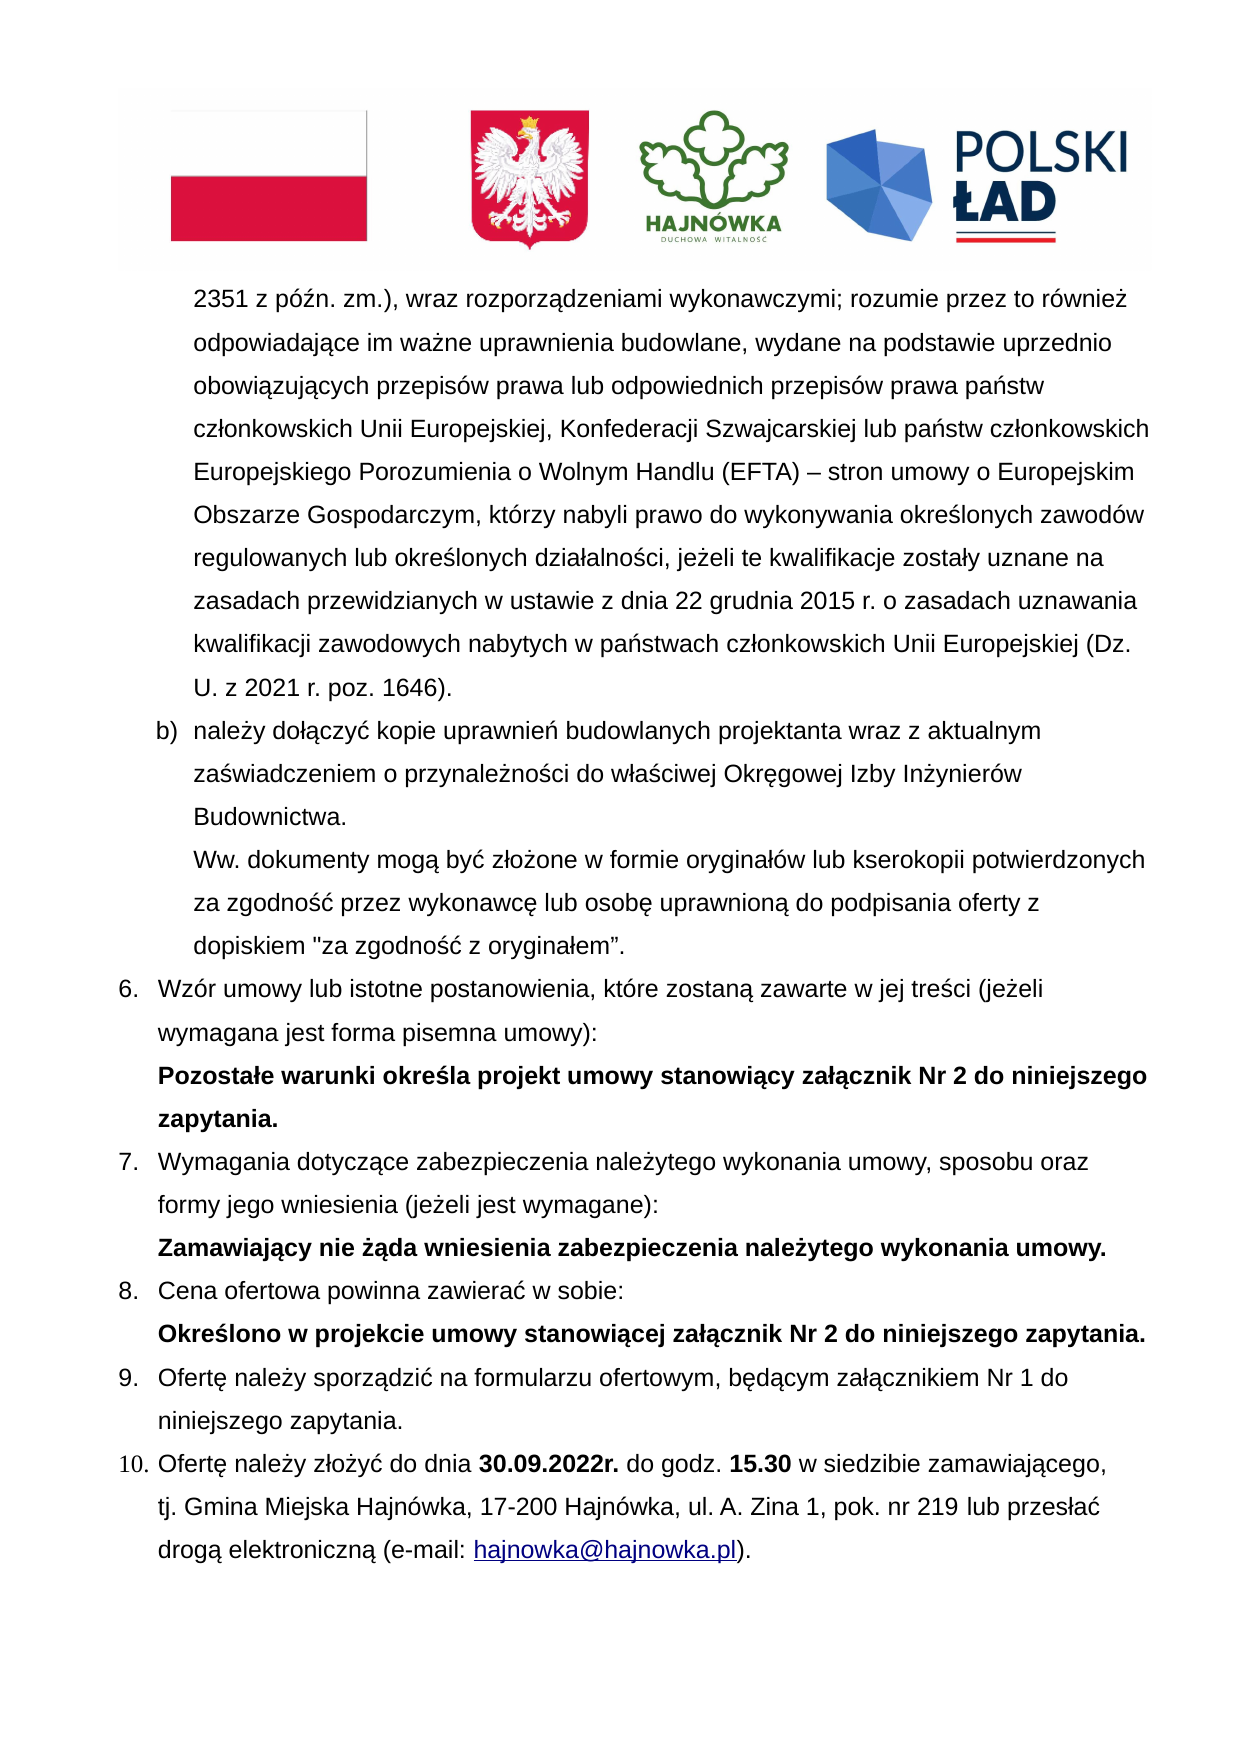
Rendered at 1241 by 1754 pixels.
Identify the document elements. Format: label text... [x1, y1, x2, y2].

list Pozostałe warunki określa projekt umowy stanowiący załącznik Nr 2 do niniejszego zapytania. [118, 1061, 1152, 1133]
list Ofertę należy sporządzić na formularzu ofertowym, będącym załącznikiem Nr 1 do niniejszego zapytania. [118, 1363, 1152, 1434]
list Cena ofertowa powinna zawierać w sobie: [118, 1276, 1152, 1305]
list Określono w projekcie umowy stanowiącej załącznik Nr 2 do niniejszego zapytania. [118, 1319, 1152, 1348]
list Zamawiający nie żąda wniesienia zabezpieczenia należytego wykonania umowy. [118, 1233, 1152, 1262]
list Ofertę należy złożyć do dnia 30.09.2022r. do godz. 15.30 w siedzibie zamawiającego, tj. Gmina Miejska Hajnówka, 17-200 Hajnówka, ul. A. Zina 1, pok. nr 219 lub przesłać drogą elektroniczną (e-mail: hajnowka@hajnowka.pl). [118, 1449, 1152, 1564]
picture [118, 88, 1152, 271]
list należy dołączyć kopie uprawnień budowlanych projektanta wraz z aktualnym zaświadczeniem o przynależności do właściwej Okręgowej Izby Inżynierów Budownictwa. [156, 716, 1152, 831]
list Wzór umowy lub istotne postanowienia, które zostaną zawarte w jej treści (jeżeli wymagana jest forma pisemna umowy): [118, 974, 1152, 1046]
list Wymagania dotyczące zabezpieczenia należytego wykonania umowy, sposobu oraz formy jego wniesienia (jeżeli jest wymagane): [118, 1147, 1152, 1219]
list Ww. dokumenty mogą być złożone w formie oryginałów lub kserokopii potwierdzonych za zgodność przez wykonawcę lub osobę uprawnioną do podpisania oferty z dopiskiem "za zgodność z oryginałem”. [156, 845, 1152, 960]
list 2351 z późn. zm.), wraz rozporządzeniami wykonawczymi; rozumie przez to również odpowiadające im ważne uprawnienia budowlane, wydane na podstawie uprzednio obowiązujących przepisów prawa lub odpowiednich przepisów prawa państw członkowskich Unii Europejskiej, Konfederacji Szwajcarskiej lub państw członkowskich Europejskiego Porozumienia o Wolnym Handlu (EFTA) – stron umowy o Europejskim Obszarze Gospodarczym, którzy nabyli prawo do wykonywania określonych zawodów regulowanych lub określonych działalności, jeżeli te kwalifikacje zostały uznane na zasadach przewidzianych w ustawie z dnia 22 grudnia 2015 r. o zasadach uznawania kwalifikacji zawodowych nabytych w państwach członkowskich Unii Europejskiej (Dz. U. z 2021 r. poz. 1646). [156, 271, 1152, 701]
